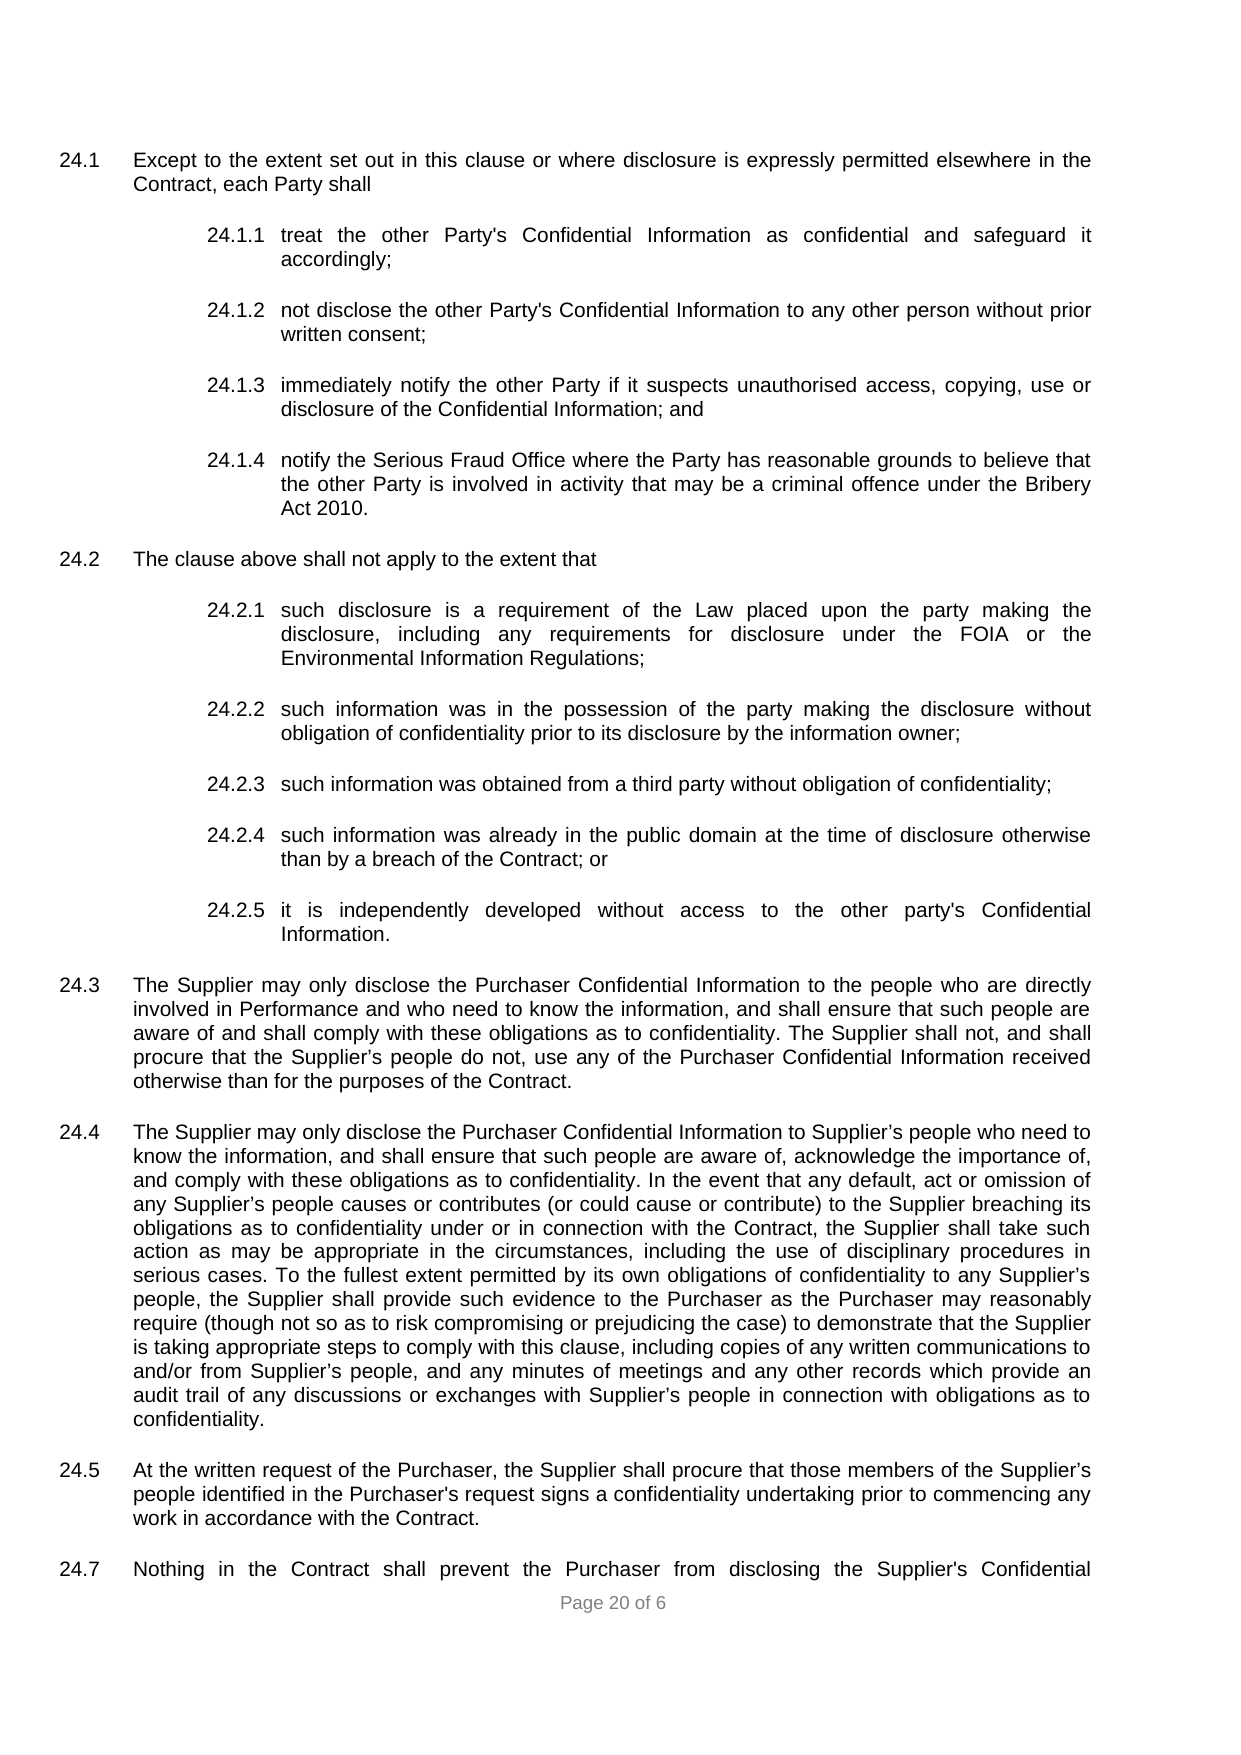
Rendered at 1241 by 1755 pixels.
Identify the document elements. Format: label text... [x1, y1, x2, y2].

text 24.4 The Supplier may only disclose the Purchaser Confidential Information to Supplier’s people who need to know the information, and shall ensure that such people are aware of, acknowledge the importance of, and comply with these obligations as to confidentiality. In the event that any default, act or omission of any Supplier’s people causes or contributes (or could cause or contribute) to the Supplier breaching its obligations as to confidentiality under or in connection with the Contract, the Supplier shall take such action as may be appropriate in the circumstances, including the use of disciplinary procedures in serious cases. To the fullest extent permitted by its own obligations of confidentiality to any Supplier’s people, the Supplier shall provide such evidence to the Purchaser as the Purchaser may reasonably require (though not so as to risk compromising or prejudicing the case) to demonstrate that the Supplier is taking appropriate steps to comply with this clause, including copies of any written communications to and/or from Supplier’s people, and any minutes of meetings and any other records which provide an audit trail of any discussions or exchanges with Supplier’s people in connection with obligations as to confidentiality. [59, 1119, 1093, 1431]
text 24.1.1 treat the other Party's Confidential Information as confidential and safeguard it accordingly; [207, 223, 1093, 271]
text 24.2.4 such information was already in the public domain at the time of disclosure otherwise than by a breach of the Contract; or [207, 823, 1093, 871]
text 24.5 At the written request of the Purchaser, the Supplier shall procure that those members of the Supplier’s people identified in the Purchaser's request signs a confidentiality undertaking prior to commencing any work in accordance with the Contract. [59, 1458, 1093, 1530]
text 24.2 The clause above shall not apply to the extent that [59, 547, 1093, 571]
text 24.2.3 such information was obtained from a third party without obligation of confidentiality; [207, 772, 1093, 796]
text 24.1.4 notify the Serious Fraud Office where the Party has reasonable grounds to believe that the other Party is involved in activity that may be a criminal offence under the Bribery Act 2010. [207, 448, 1093, 519]
text 24.2.5 it is independently developed without access to the other party's Confidential Information. [207, 898, 1093, 946]
text 24.3 The Supplier may only disclose the Purchaser Confidential Information to the people who are directly involved in Performance and who need to know the information, and shall ensure that such people are aware of and shall comply with these obligations as to confidentiality. The Supplier shall not, and shall procure that the Supplier’s people do not, use any of the Purchaser Confidential Information received otherwise than for the purposes of the Contract. [59, 973, 1093, 1092]
text 24.2.1 such disclosure is a requirement of the Law placed upon the party making the disclosure, including any requirements for disclosure under the FOIA or the Environmental Information Regulations; [207, 598, 1093, 669]
text 24.1 Except to the extent set out in this clause or where disclosure is expressly permitted elsewhere in the Contract, each Party shall [59, 148, 1093, 196]
text 24.2.2 such information was in the possession of the party making the disclosure without obligation of confidentiality prior to its disclosure by the information owner; [207, 697, 1093, 744]
text 24.1.3 immediately notify the other Party if it suspects unauthorised access, copying, use or disclosure of the Confidential Information; and [207, 373, 1093, 421]
text 24.1.2 not disclose the other Party's Confidential Information to any other person without prior written consent; [207, 298, 1093, 346]
text 24.7 Nothing in the Contract shall prevent the Purchaser from disclosing the Supplier's Confidential [59, 1557, 1093, 1581]
